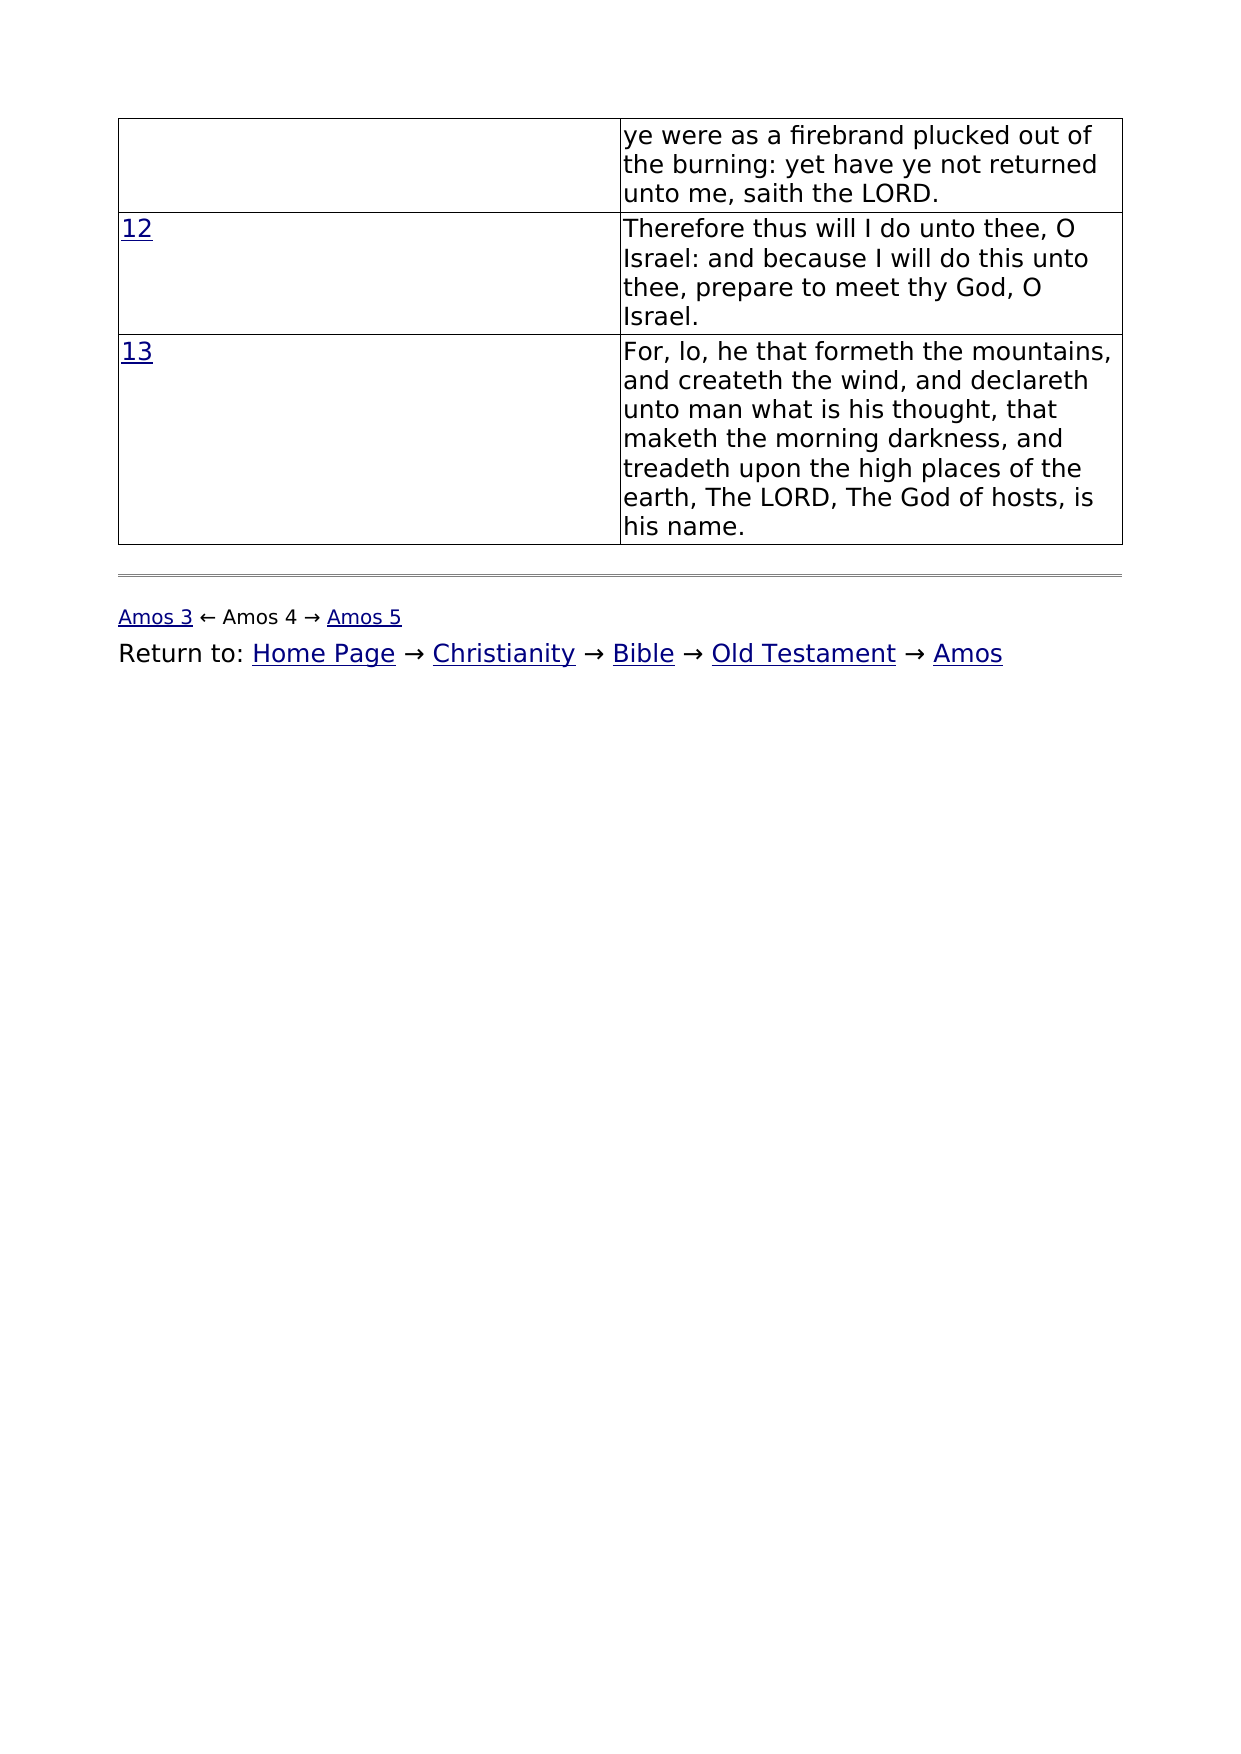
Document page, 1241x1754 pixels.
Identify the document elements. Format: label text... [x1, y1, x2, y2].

table_cell For, lo, he that formeth the mountains, and createth the wind, and declareth unto man what is his thought, that maketh the morning darkness, and treadeth upon the high places of the earth, The LORD, The God of hosts, is his name. [621, 335, 1122, 544]
table_cell Therefore thus will I do unto thee, O Israel: and because I will do this unto thee, prepare to meet thy God, O Israel. [621, 213, 1122, 334]
table_cell 13 [119, 335, 620, 544]
table_cell [119, 119, 620, 212]
table_cell 12 [119, 213, 620, 334]
table_cell ye were as a firebrand plucked out of the burning: yet have ye not returned unto me, saith the LORD. [621, 119, 1122, 212]
text Return to: Home Page → Christianity → Bible → Old Testament → Amos [118, 639, 1122, 669]
text Amos 3 ← Amos 4 → Amos 5 [118, 606, 1122, 639]
